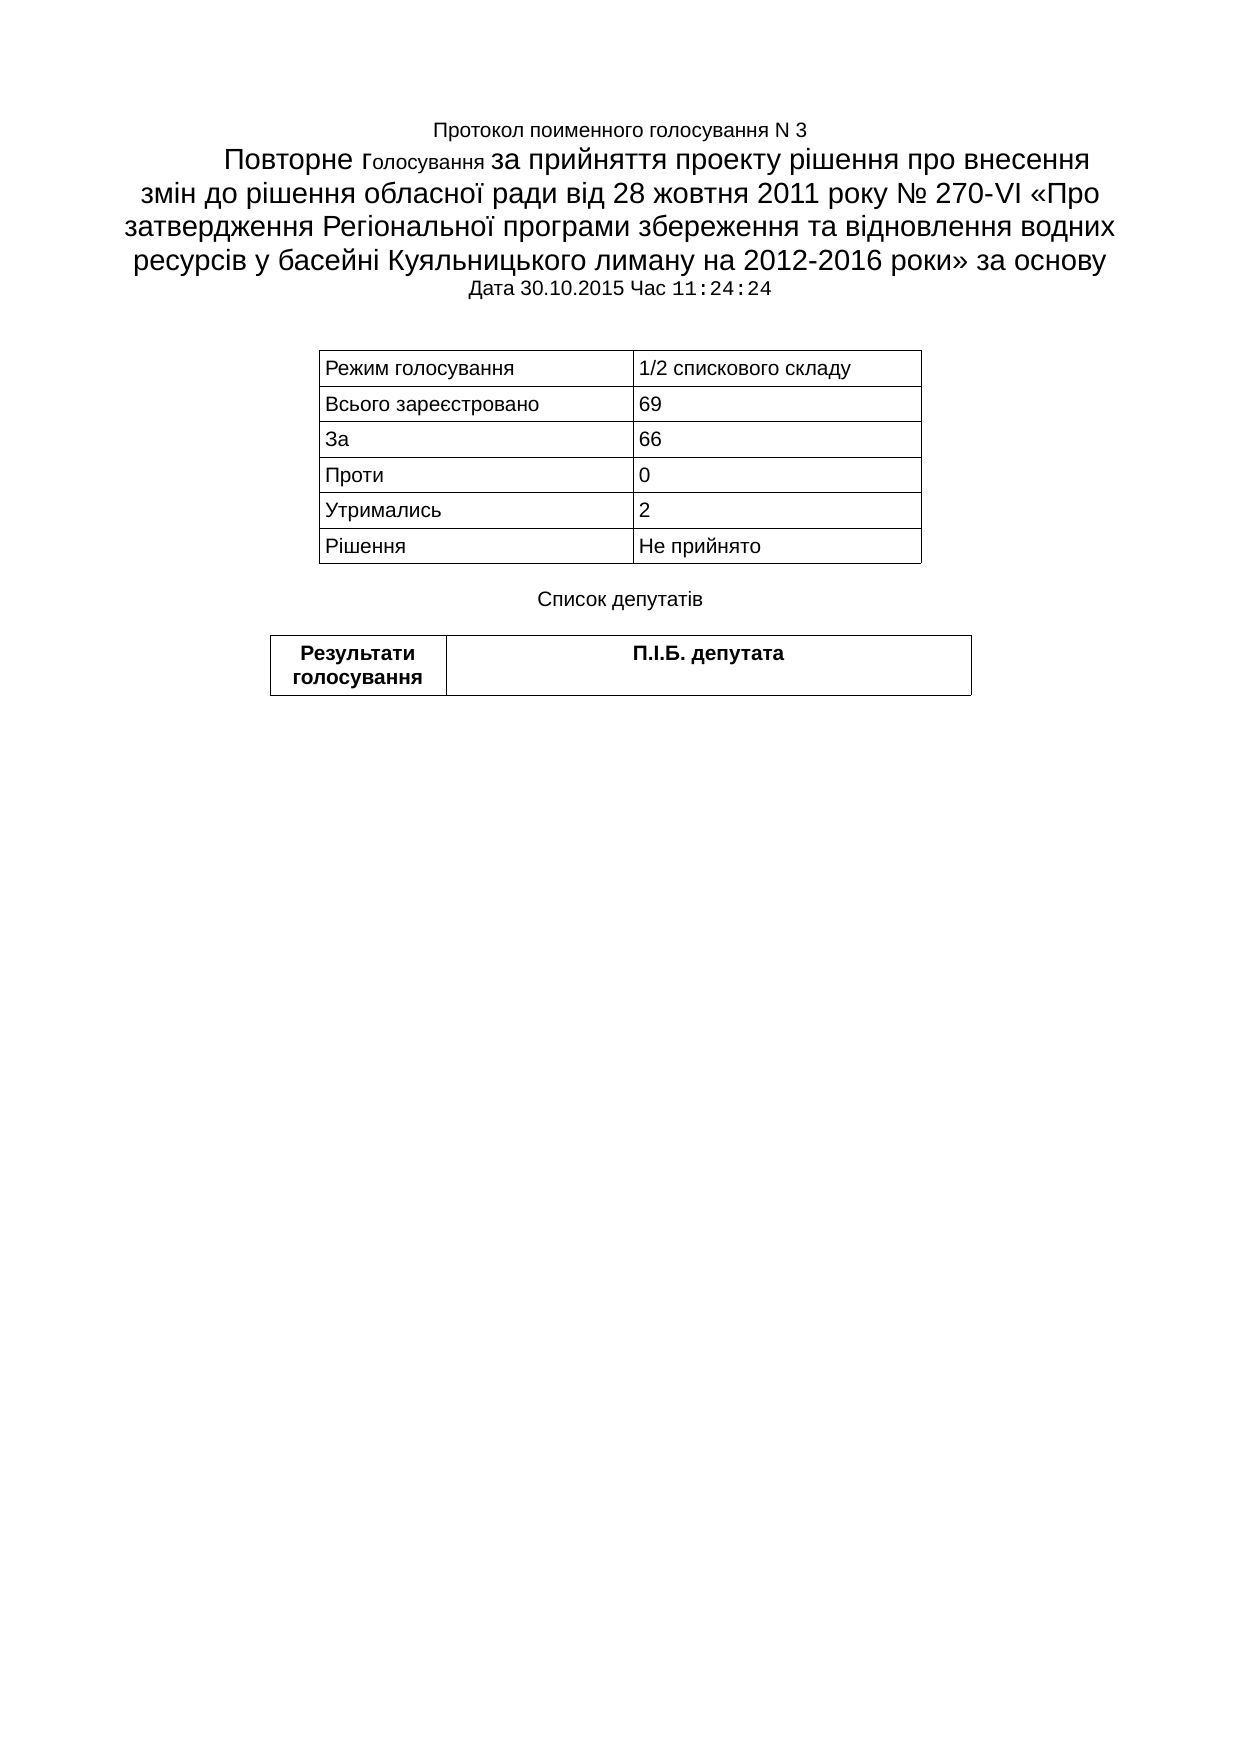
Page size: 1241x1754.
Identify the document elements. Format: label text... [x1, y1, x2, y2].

table_cell 2 [634, 493, 921, 528]
table_cell 66 [634, 422, 921, 457]
table_cell Утримались [320, 493, 633, 528]
table_cell 0 [634, 458, 921, 492]
text Протокол поименного голосування N 3 [118, 118, 1122, 142]
table_cell Проти [320, 458, 633, 492]
table_header Результати голосування [271, 636, 446, 694]
table_cell 69 [634, 387, 921, 421]
table_header Режим голосування [320, 351, 633, 386]
table_header П.І.Б. депутата [447, 636, 971, 694]
table_cell За [320, 422, 633, 457]
table_header 1/2 спискового складу [634, 351, 921, 386]
text Список депутатів [118, 587, 1122, 611]
table_cell Всього зареєстровано [320, 387, 633, 421]
table_cell Рішення [320, 529, 633, 563]
text Повторне голосування за прийняття проекту рішення про внесення змін до рішення обласної ради від 28 жовтня 2011 року № 270-VI «Про затвердження Регіональної програми збереження та відновлення водних ресурсів у басейні Куяльницького лиману на 2012-2016 роки» за основу [118, 142, 1122, 276]
text Дата 30.10.2015 Час 11:24:24 [118, 276, 1122, 302]
table_cell Не прийнято [634, 529, 921, 563]
